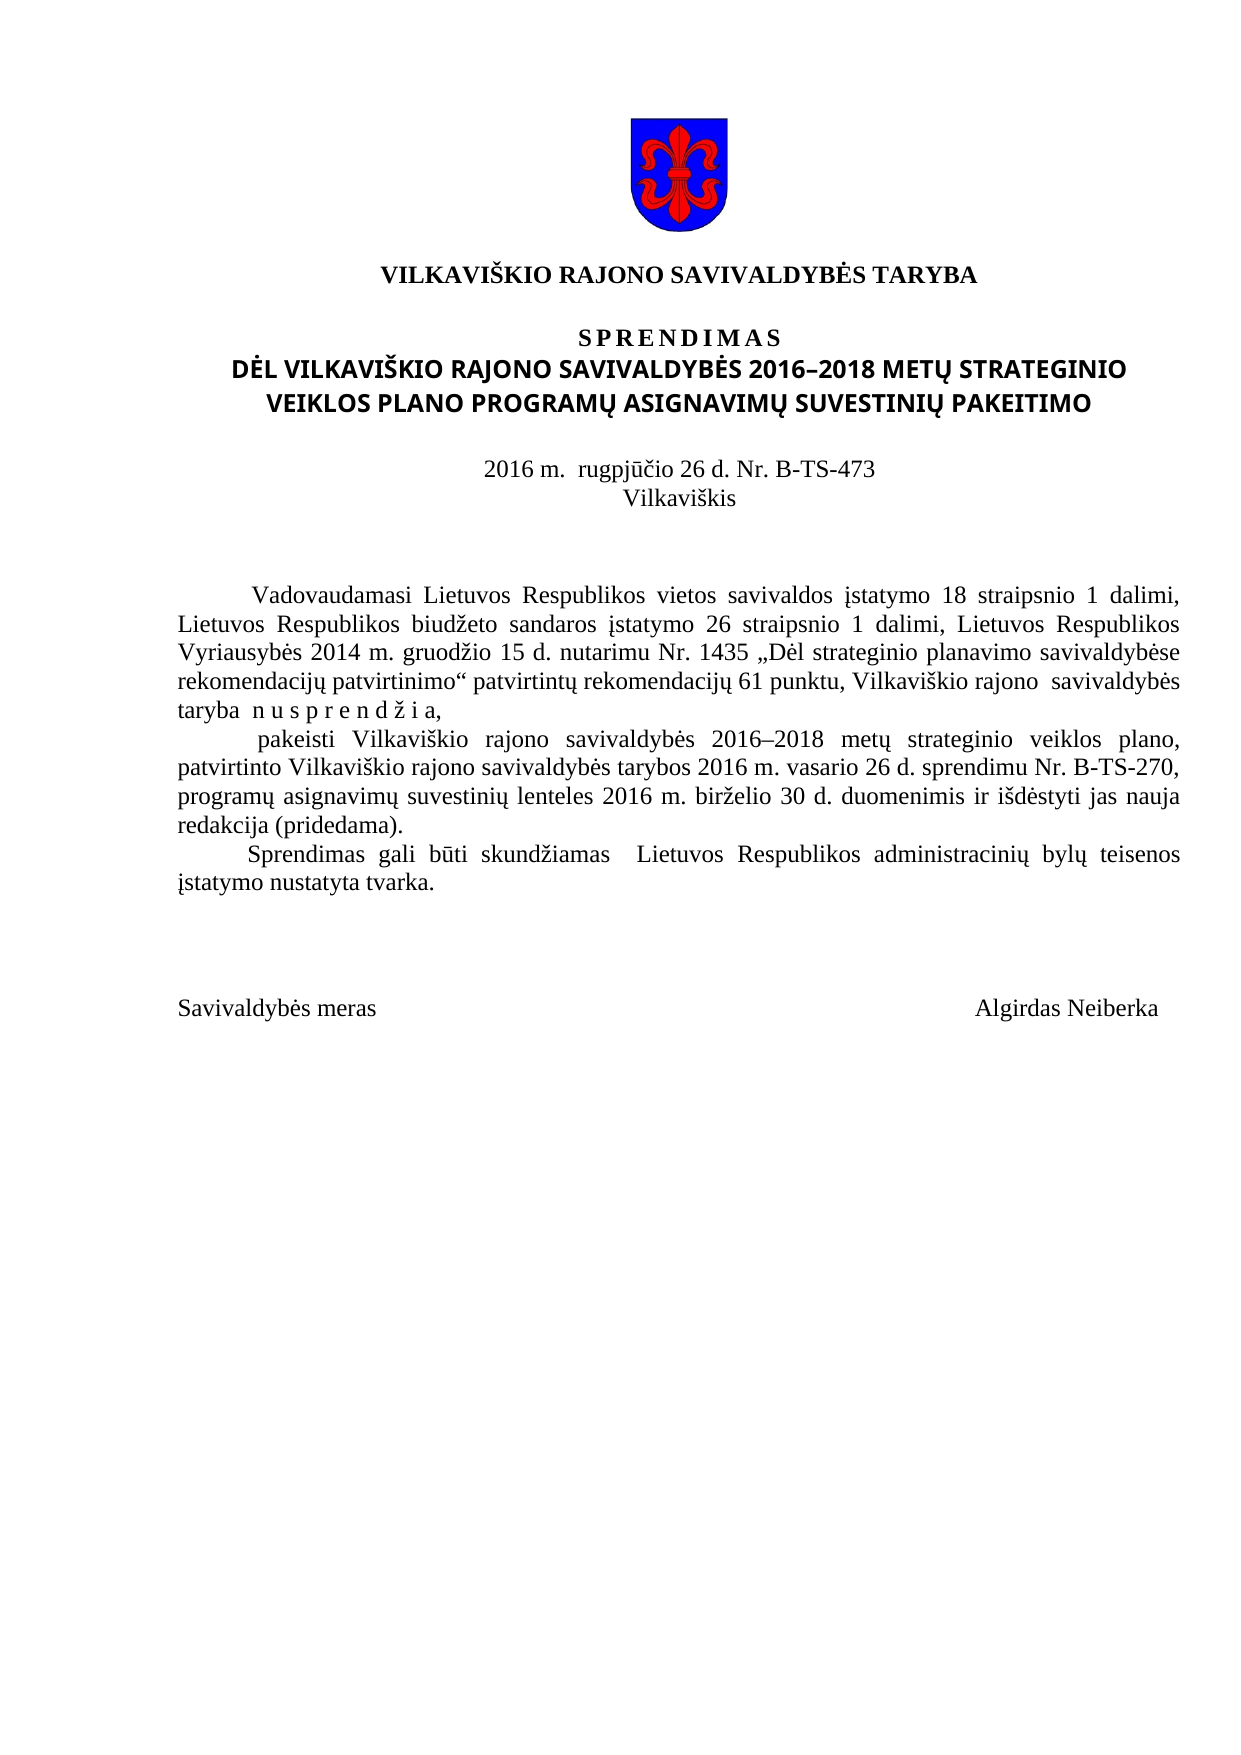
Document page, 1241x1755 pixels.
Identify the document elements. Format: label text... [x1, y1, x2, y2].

text SpREndimas [177, 323, 1181, 352]
text 2016 m. rugpjūčio 26 d. Nr. B-TS-473 [177, 454, 1181, 483]
text Sprendimas gali būti skundžiamas Lietuvos Respublikos administracinių bylų teisenos įstatymo nustatyta tvarka. [177, 839, 1181, 896]
text pakeisti Vilkaviškio rajono savivaldybės 2016–2018 metų strateginio veiklos plano, patvirtinto Vilkaviškio rajono savivaldybės tarybos 2016 m. vasario 26 d. sprendimu Nr. B-TS-270, programų asignavimų suvestinių lenteles 2016 m. birželio 30 d. duomenimis ir išdėstyti jas nauja redakcija (pridedama). [177, 724, 1181, 839]
text Vilkaviškis [177, 483, 1181, 512]
text VILKAVIŠKIO RAJONO SAVIVALDYBĖS TARYBA [177, 261, 1181, 289]
text Savivaldybės meras Algirdas Neiberka [177, 993, 1181, 1022]
text DĖL VILKAVIŠKIO RAJONO SAVIVALDYBĖS 2016–2018 METŲ STRATEGINIO VEIKLOS PLANO PROGRAMŲ ASIGNAVIMŲ SUVESTINIŲ PAKEITIMO [177, 352, 1181, 420]
text Vadovaudamasi Lietuvos Respublikos vietos savivaldos įstatymo 18 straipsnio 1 dalimi, Lietuvos Respublikos biudžeto sandaros įstatymo 26 straipsnio 1 dalimi, Lietuvos Respublikos Vyriausybės 2014 m. gruodžio 15 d. nutarimu Nr. 1435 „Dėl strateginio planavimo savivaldybėse rekomendacijų patvirtinimo“ patvirtintų rekomendacijų 61 punktu, Vilkaviškio rajono savivaldybės taryba n u s p r e n d ž i a, [177, 580, 1181, 724]
